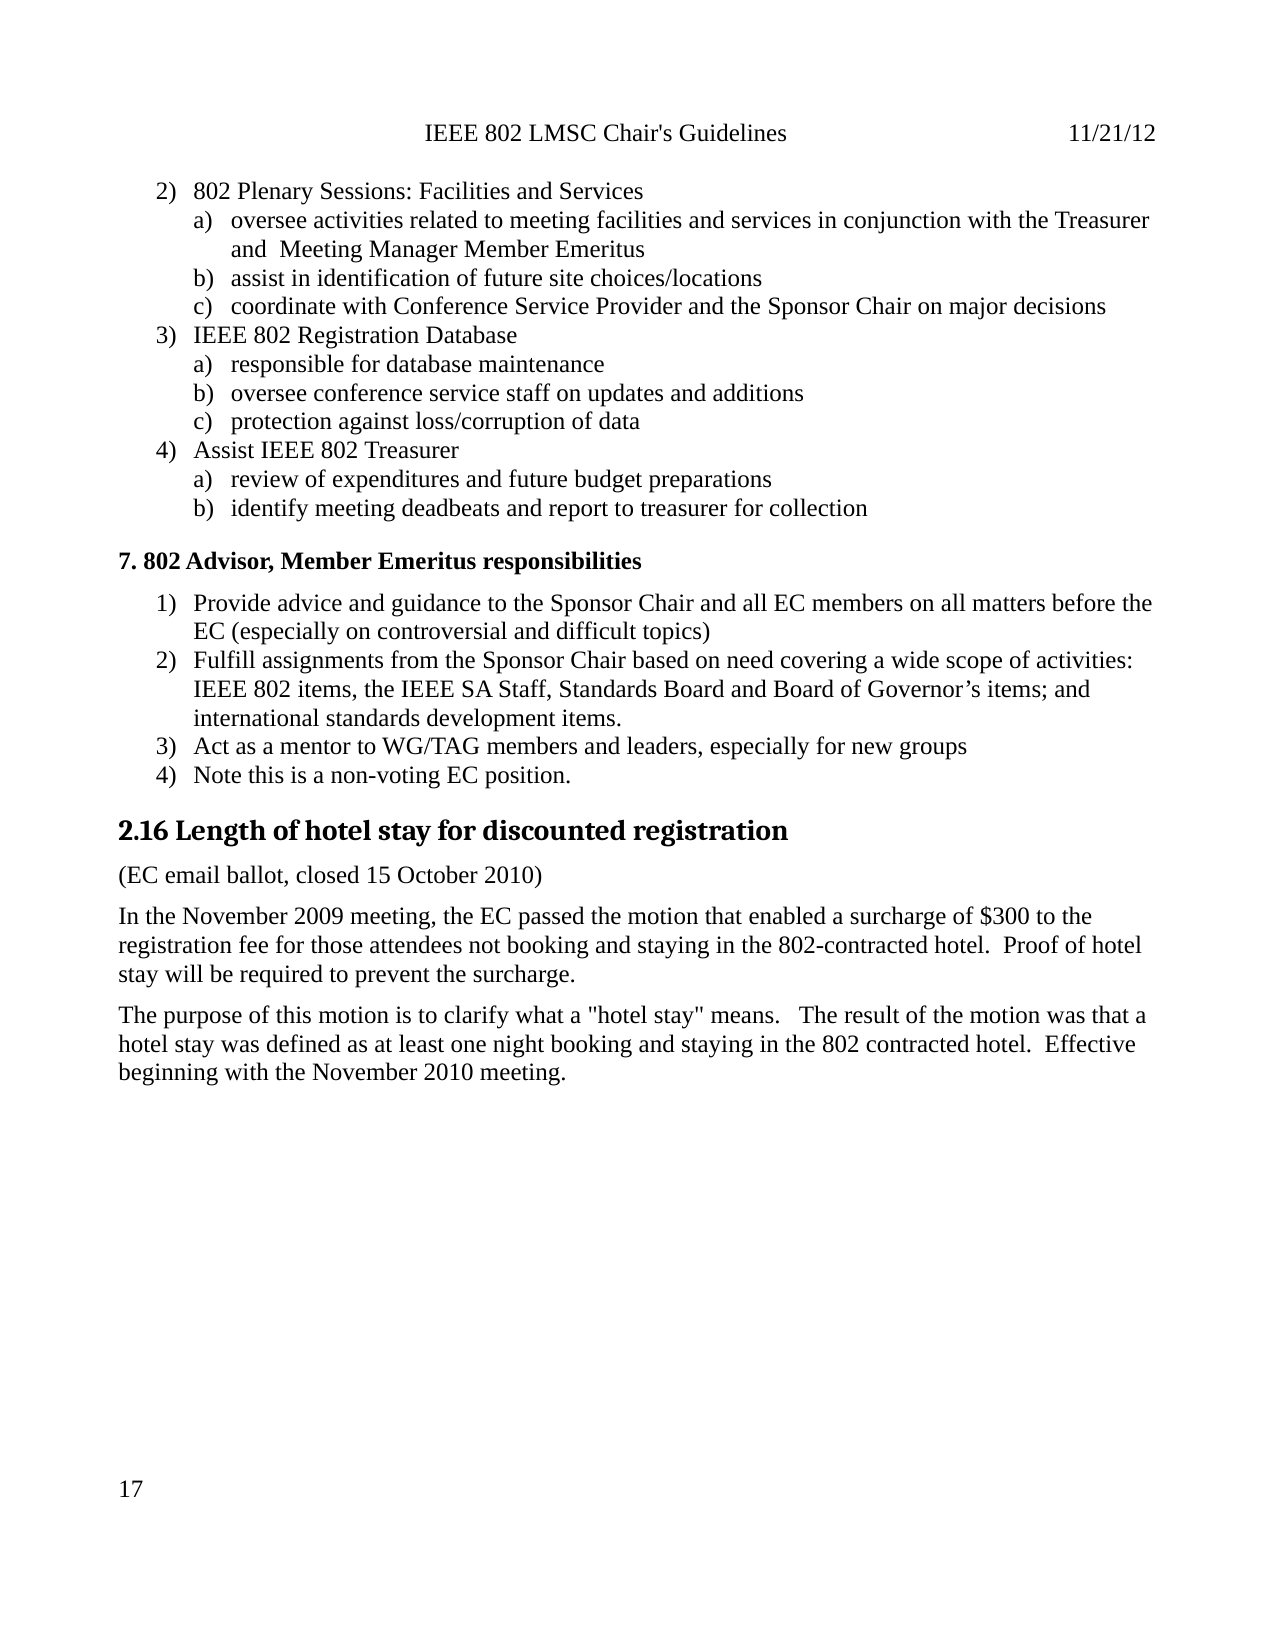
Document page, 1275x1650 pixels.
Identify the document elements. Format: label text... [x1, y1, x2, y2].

list assist in identification of future site choices/locations [193, 263, 1157, 291]
text (EC email ballot, closed 15 October 2010) [118, 860, 1157, 889]
text The purpose of this motion is to clarify what a "hotel stay" means. The result of the motion was that a hotel stay was defined as at least one night booking and staying in the 802 contracted hotel. Effective beginning with the November 2010 meeting. [118, 1000, 1157, 1086]
list Fulfill assignments from the Sponsor Chair based on need covering a wide scope of activities: IEEE 802 items, the IEEE SA Staff, Standards Board and Board of Governor’s items; and international standards development items. [156, 645, 1157, 731]
list identify meeting deadbeats and report to treasurer for collection [193, 493, 1157, 521]
list Assist IEEE 802 Treasurer [156, 435, 1157, 464]
list review of expenditures and future budget preparations [193, 464, 1157, 493]
list oversee activities related to meeting facilities and services in conjunction with the Treasurer and Meeting Manager Member Emeritus [193, 205, 1157, 263]
list IEEE 802 Registration Database [156, 320, 1157, 349]
subtitle Length of hotel stay for discounted registration [118, 814, 1157, 847]
list Act as a mentor to WG/TAG members and leaders, especially for new groups [156, 731, 1157, 760]
list responsible for database maintenance [193, 349, 1157, 378]
list Provide advice and guidance to the Sponsor Chair and all EC members on all matters before the EC (especially on controversial and difficult topics) [156, 588, 1157, 645]
subtitle 802 Advisor, Member Emeritus responsibilities [118, 546, 1157, 575]
text In the November 2009 meeting, the EC passed the motion that enabled a surcharge of $300 to the registration fee for those attendees not booking and staying in the 802-contracted hotel. Proof of hotel stay will be required to prevent the surcharge. [118, 901, 1157, 987]
list Note this is a non-voting EC position. [156, 760, 1157, 789]
list 802 Plenary Sessions: Facilities and Services [156, 176, 1157, 205]
list protection against loss/corruption of data [193, 406, 1157, 435]
list oversee conference service staff on updates and additions [193, 378, 1157, 406]
list coordinate with Conference Service Provider and the Sponsor Chair on major decisions [193, 291, 1157, 320]
